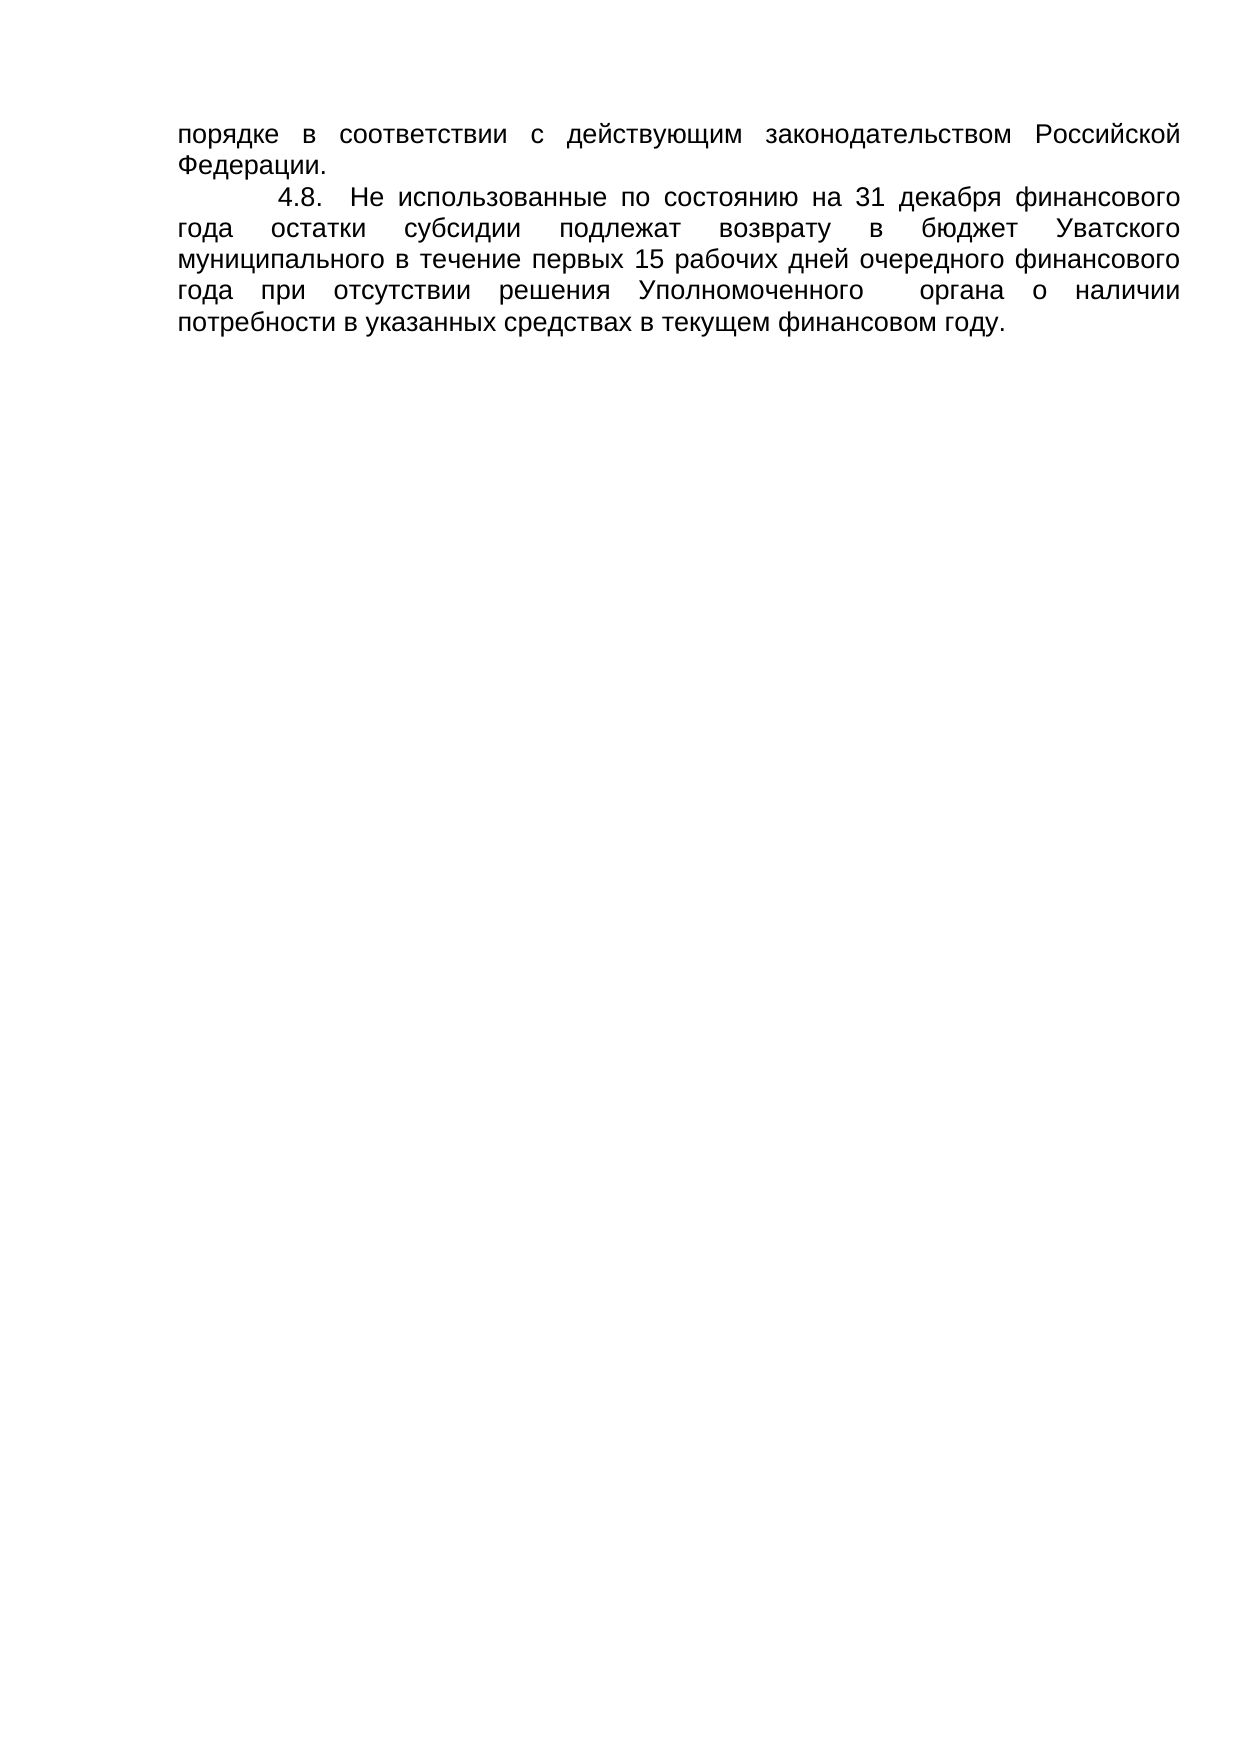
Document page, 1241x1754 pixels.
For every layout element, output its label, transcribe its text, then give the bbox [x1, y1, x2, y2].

text 4.8. Не использованные по состоянию на 31 декабря финансового года остатки субсидии подлежат возврату в бюджет Уватского муниципального в течение первых 15 рабочих дней очередного финансового года при отсутствии решения Уполномоченного органа о наличии потребности в указанных средствах в текущем финансовом году. [177, 181, 1181, 337]
text порядке в соответствии с действующим законодательством Российской Федерации. [177, 118, 1181, 181]
